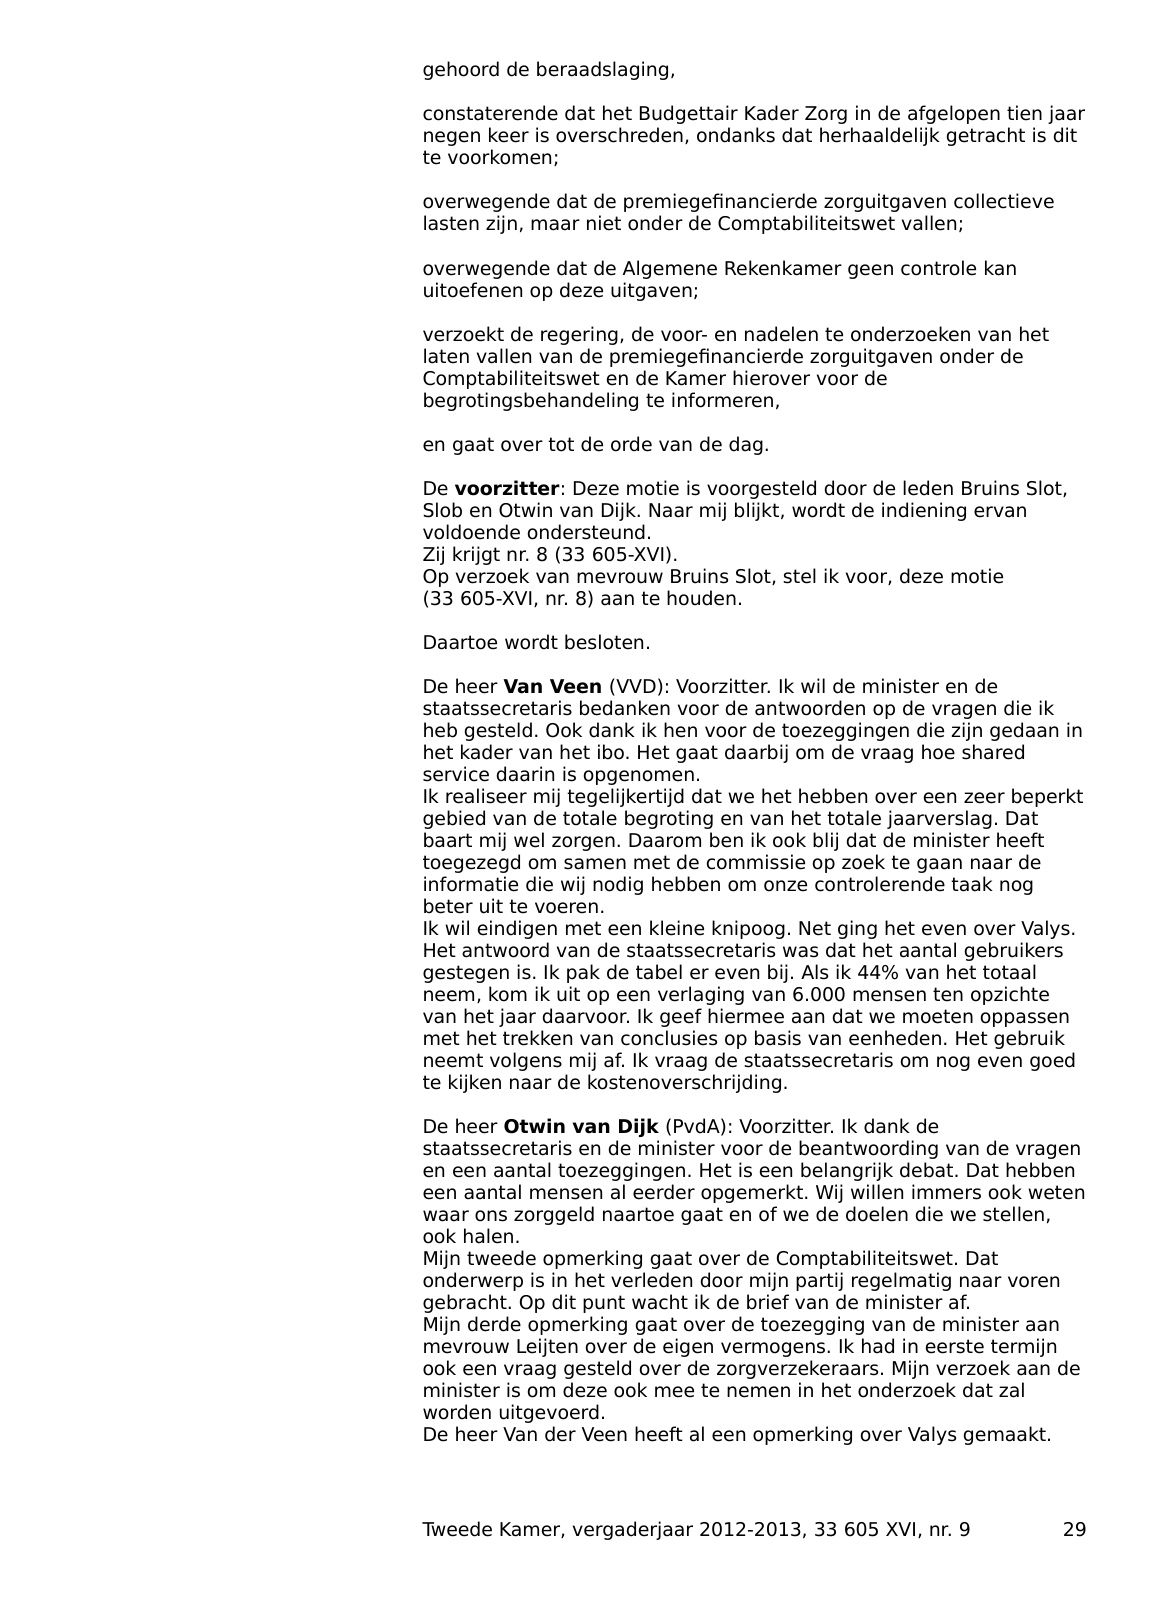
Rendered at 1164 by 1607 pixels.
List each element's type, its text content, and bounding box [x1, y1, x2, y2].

text De heer Van der Veen heeft al een opmerking over Valys gemaakt. [422, 1424, 1087, 1446]
text gehoord de beraadslaging, [422, 59, 1087, 81]
text Ik realiseer mij tegelijkertijd dat we het hebben over een zeer beperkt gebied van de totale begroting en van het totale jaarverslag. Dat baart mij wel zorgen. Daarom ben ik ook blij dat de minister heeft toegezegd om samen met de commissie op zoek te gaan naar de informatie die wij nodig hebben om onze controlerende taak nog beter uit te voeren. [422, 786, 1087, 918]
text Ik wil eindigen met een kleine knipoog. Net ging het even over Valys. Het antwoord van de staatssecretaris was dat het aantal gebruikers gestegen is. Ik pak de tabel er even bij. Als ik 44% van het totaal neem, kom ik uit op een verlaging van 6.000 mensen ten opzichte van het jaar daarvoor. Ik geef hiermee aan dat we moeten oppassen met het trekken van conclusies op basis van eenheden. Het gebruik neemt volgens mij af. Ik vraag de staatssecretaris om nog even goed te kijken naar de kostenoverschrijding. [422, 918, 1087, 1094]
text Op verzoek van mevrouw Bruins Slot, stel ik voor, deze motie (33 605-XVI, nr. 8) aan te houden. [422, 566, 1087, 610]
text overwegende dat de premiegefinancierde zorguitgaven collectieve lasten zijn, maar niet onder de Comptabiliteitswet vallen; [422, 191, 1087, 235]
text Mijn tweede opmerking gaat over de Comptabiliteitswet. Dat onderwerp is in het verleden door mijn partij regelmatig naar voren gebracht. Op dit punt wacht ik de brief van de minister af. [422, 1248, 1087, 1314]
text verzoekt de regering, de voor- en nadelen te onderzoeken van het laten vallen van de premiegefinancierde zorguitgaven onder de Comptabiliteitswet en de Kamer hierover voor de begrotingsbehandeling te informeren, [422, 324, 1087, 412]
text Zij krijgt nr. 8 (33 605-XVI). [422, 544, 1087, 566]
text De voorzitter: Deze motie is voorgesteld door de leden Bruins Slot, Slob en Otwin van Dijk. Naar mij blijkt, wordt de indiening ervan voldoende ondersteund. [422, 478, 1087, 544]
text en gaat over tot de orde van de dag. [422, 434, 1087, 456]
text De heer Van Veen (VVD): Voorzitter. Ik wil de minister en de staatssecretaris bedanken voor de antwoorden op de vragen die ik heb gesteld. Ook dank ik hen voor de toezeggingen die zijn gedaan in het kader van het ibo. Het gaat daarbij om de vraag hoe shared service daarin is opgenomen. [422, 676, 1087, 786]
text Mijn derde opmerking gaat over de toezegging van de minister aan mevrouw Leijten over de eigen vermogens. Ik had in eerste termijn ook een vraag gesteld over de zorgverzekeraars. Mijn verzoek aan de minister is om deze ook mee te nemen in het onderzoek dat zal worden uitgevoerd. [422, 1314, 1087, 1424]
text constaterende dat het Budgettair Kader Zorg in de afgelopen tien jaar negen keer is overschreden, ondanks dat herhaaldelijk getracht is dit te voorkomen; [422, 103, 1087, 169]
text De heer Otwin van Dijk (PvdA): Voorzitter. Ik dank de staatssecretaris en de minister voor de beantwoording van de vragen en een aantal toezeggingen. Het is een belangrijk debat. Dat hebben een aantal mensen al eerder opgemerkt. Wij willen immers ook weten waar ons zorggeld naartoe gaat en of we de doelen die we stellen, ook halen. [422, 1116, 1087, 1248]
text Daartoe wordt besloten. [422, 632, 1087, 654]
text overwegende dat de Algemene Rekenkamer geen controle kan uitoefenen op deze uitgaven; [422, 257, 1087, 301]
